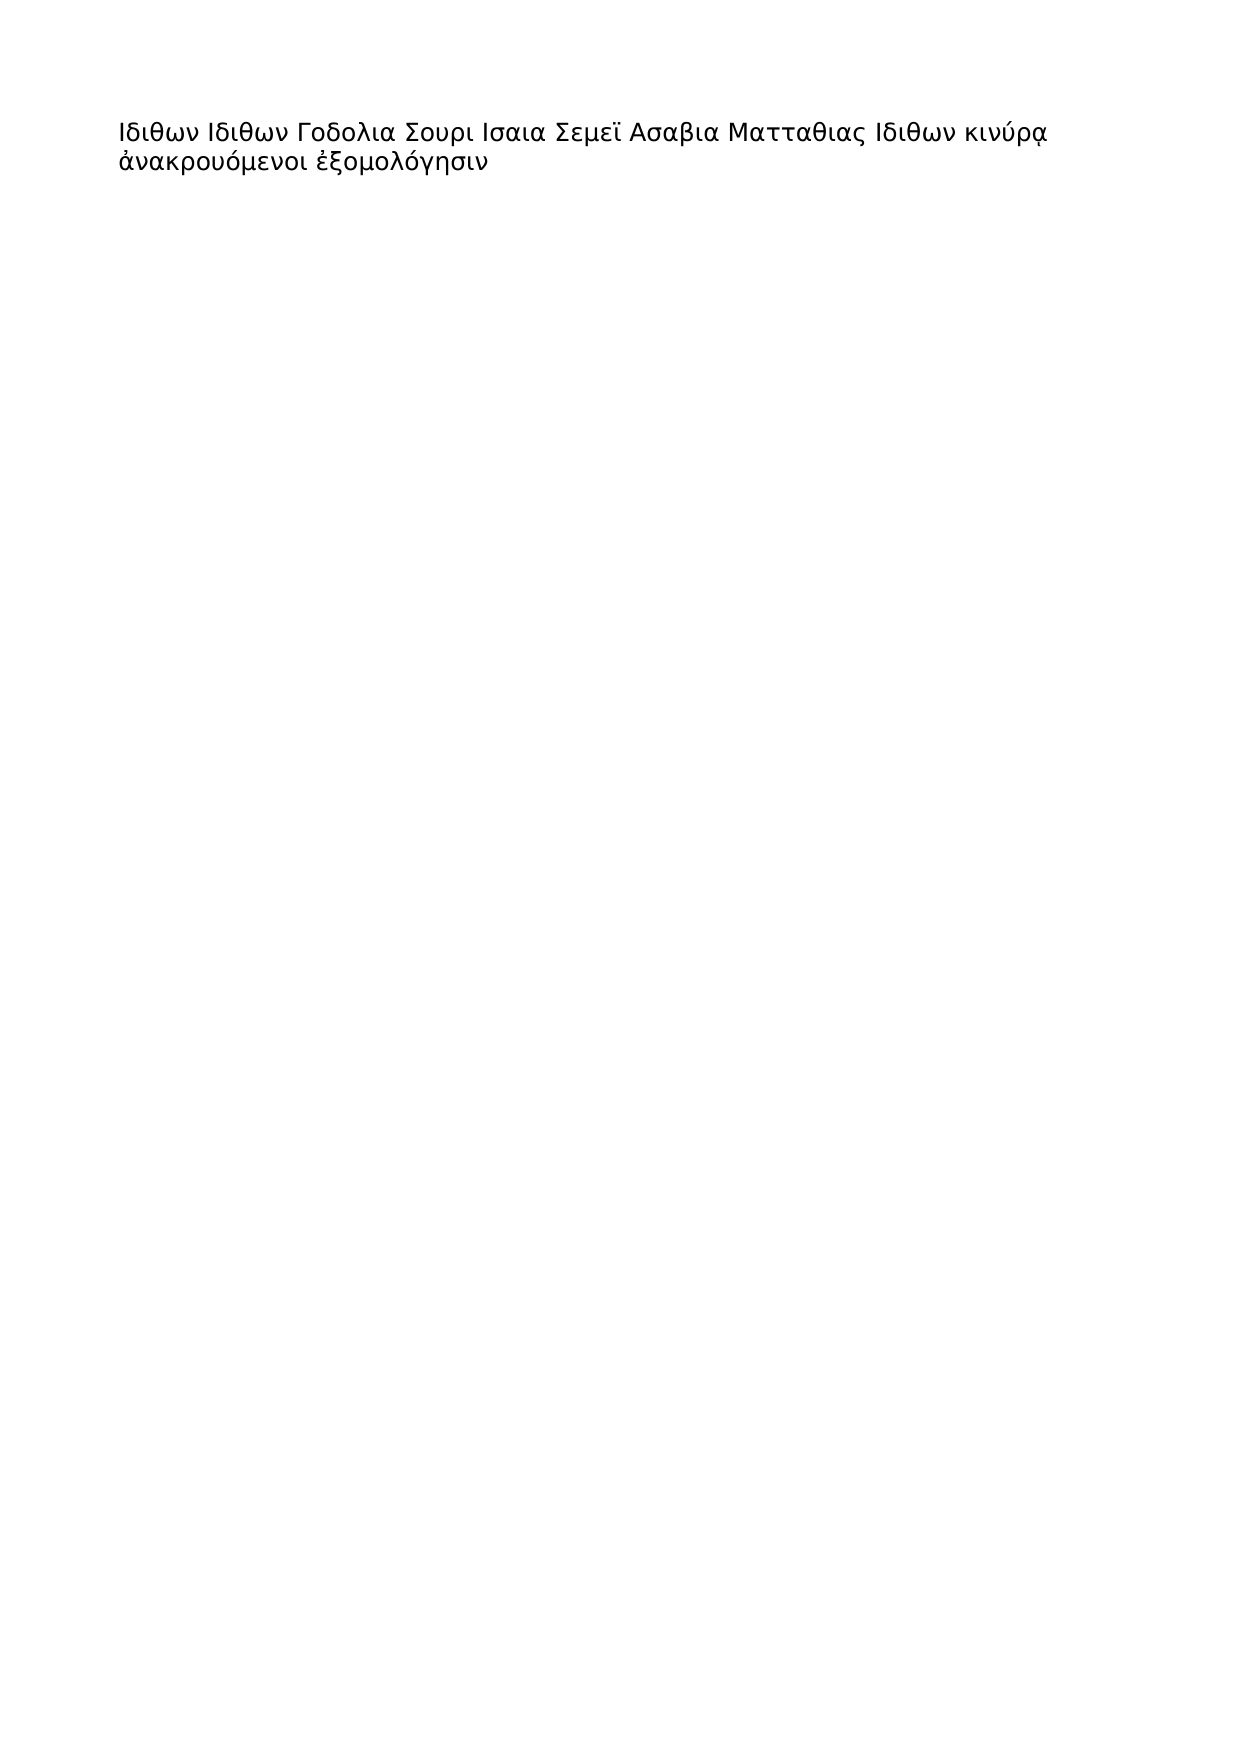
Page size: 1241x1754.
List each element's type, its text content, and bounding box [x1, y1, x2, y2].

text Ιδιθων Ιδιθων Γοδολια Σουρι Ισαια Σεμεϊ Ασαβια Ματταθιας Ιδιθων κινύρᾳ ἀνακρουόμενοι ἐξομολόγησιν [118, 118, 1122, 176]
